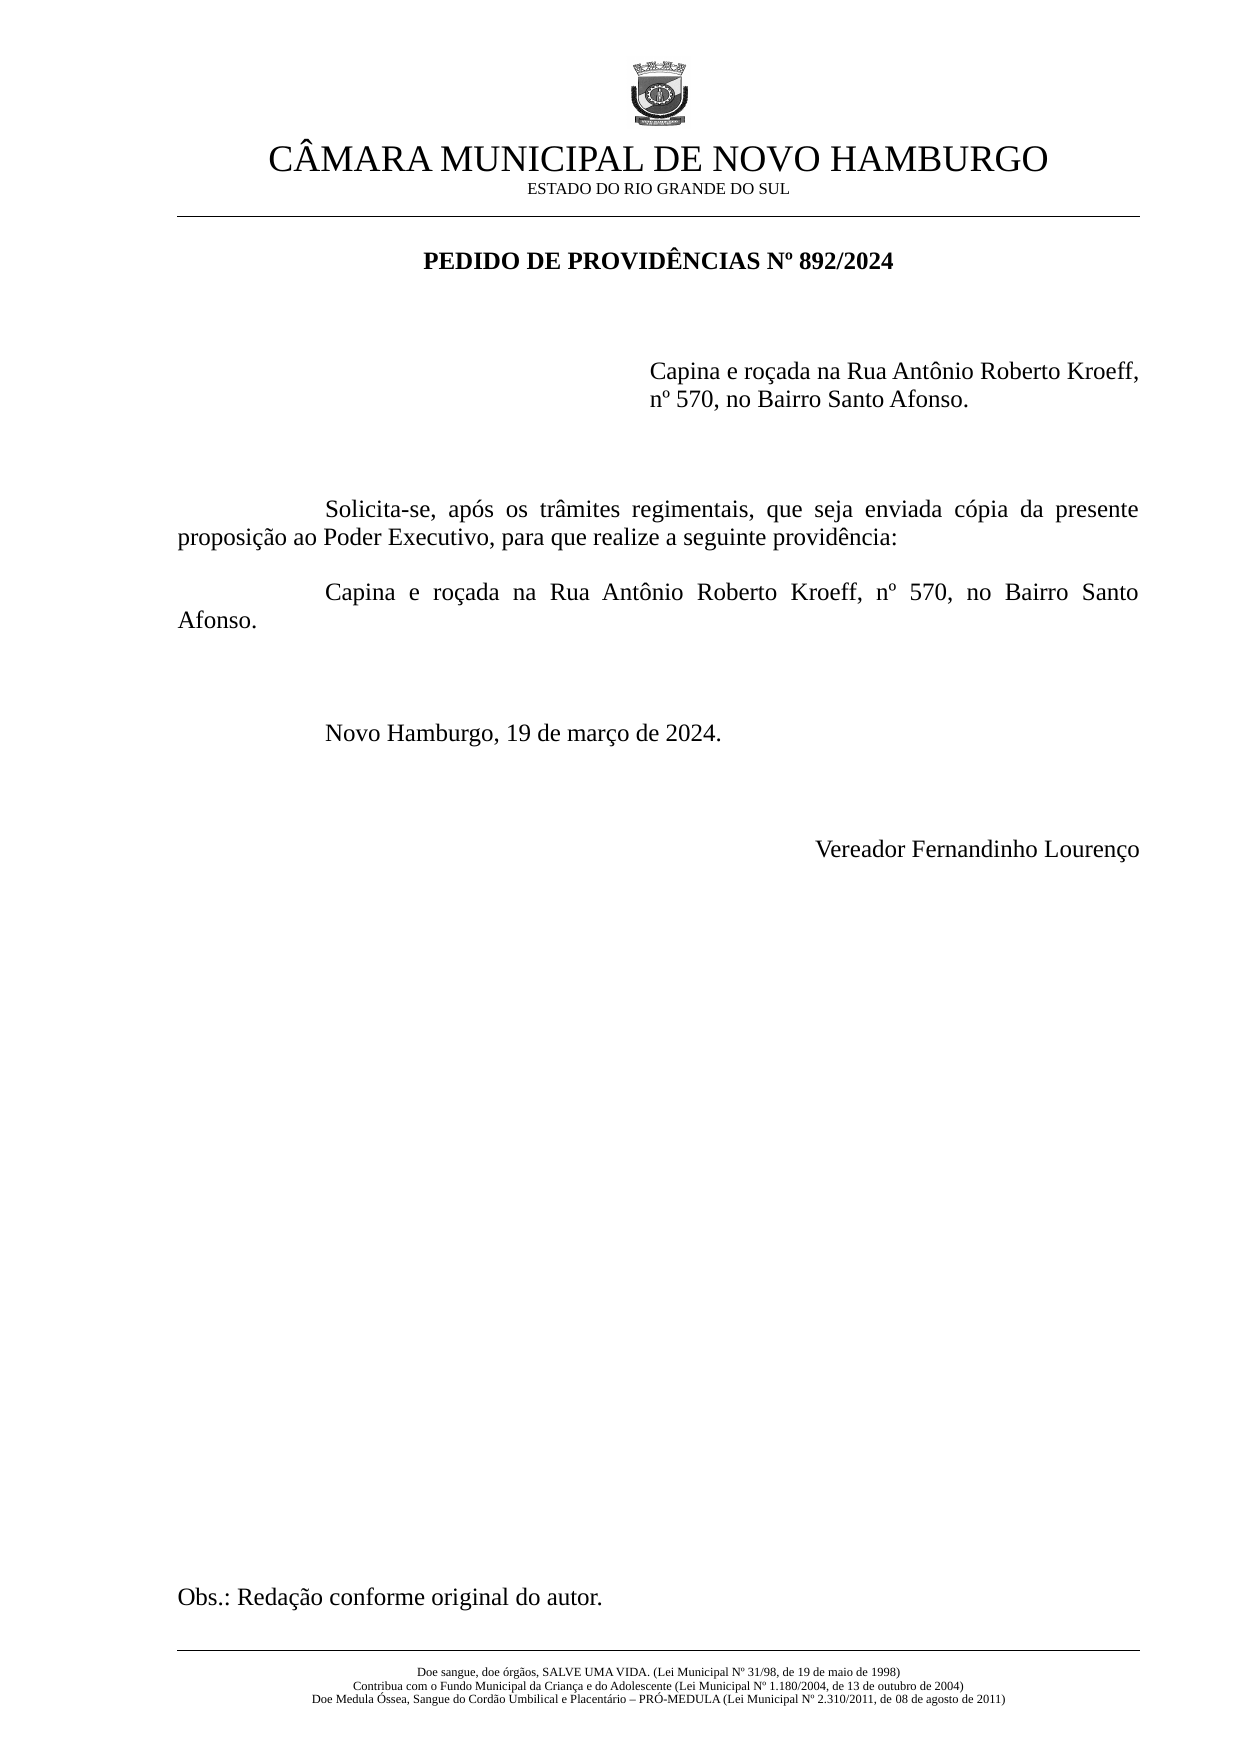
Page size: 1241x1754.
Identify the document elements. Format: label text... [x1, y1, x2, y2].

text Solicita-se, após os trâmites regimentais, que seja enviada cópia da presente proposição ao Poder Executivo, para que realize a seguinte providência: [177, 495, 1140, 551]
list Capina e roçada na Rua Antônio Roberto Kroeff, nº 570, no Bairro Santo Afonso. [649, 357, 1140, 413]
text Obs.: Redação conforme original do autor. [177, 1583, 1140, 1611]
text PEDIDO DE PROVIDÊNCIAS Nº 892/2024 [177, 247, 1140, 274]
text Capina e roçada na Rua Antônio Roberto Kroeff, nº 570, no Bairro Santo Afonso. [177, 578, 1140, 634]
text Vereador Fernandinho Lourenço [649, 835, 1140, 863]
text Novo Hamburgo, 19 de março de 2024. [177, 719, 1140, 746]
